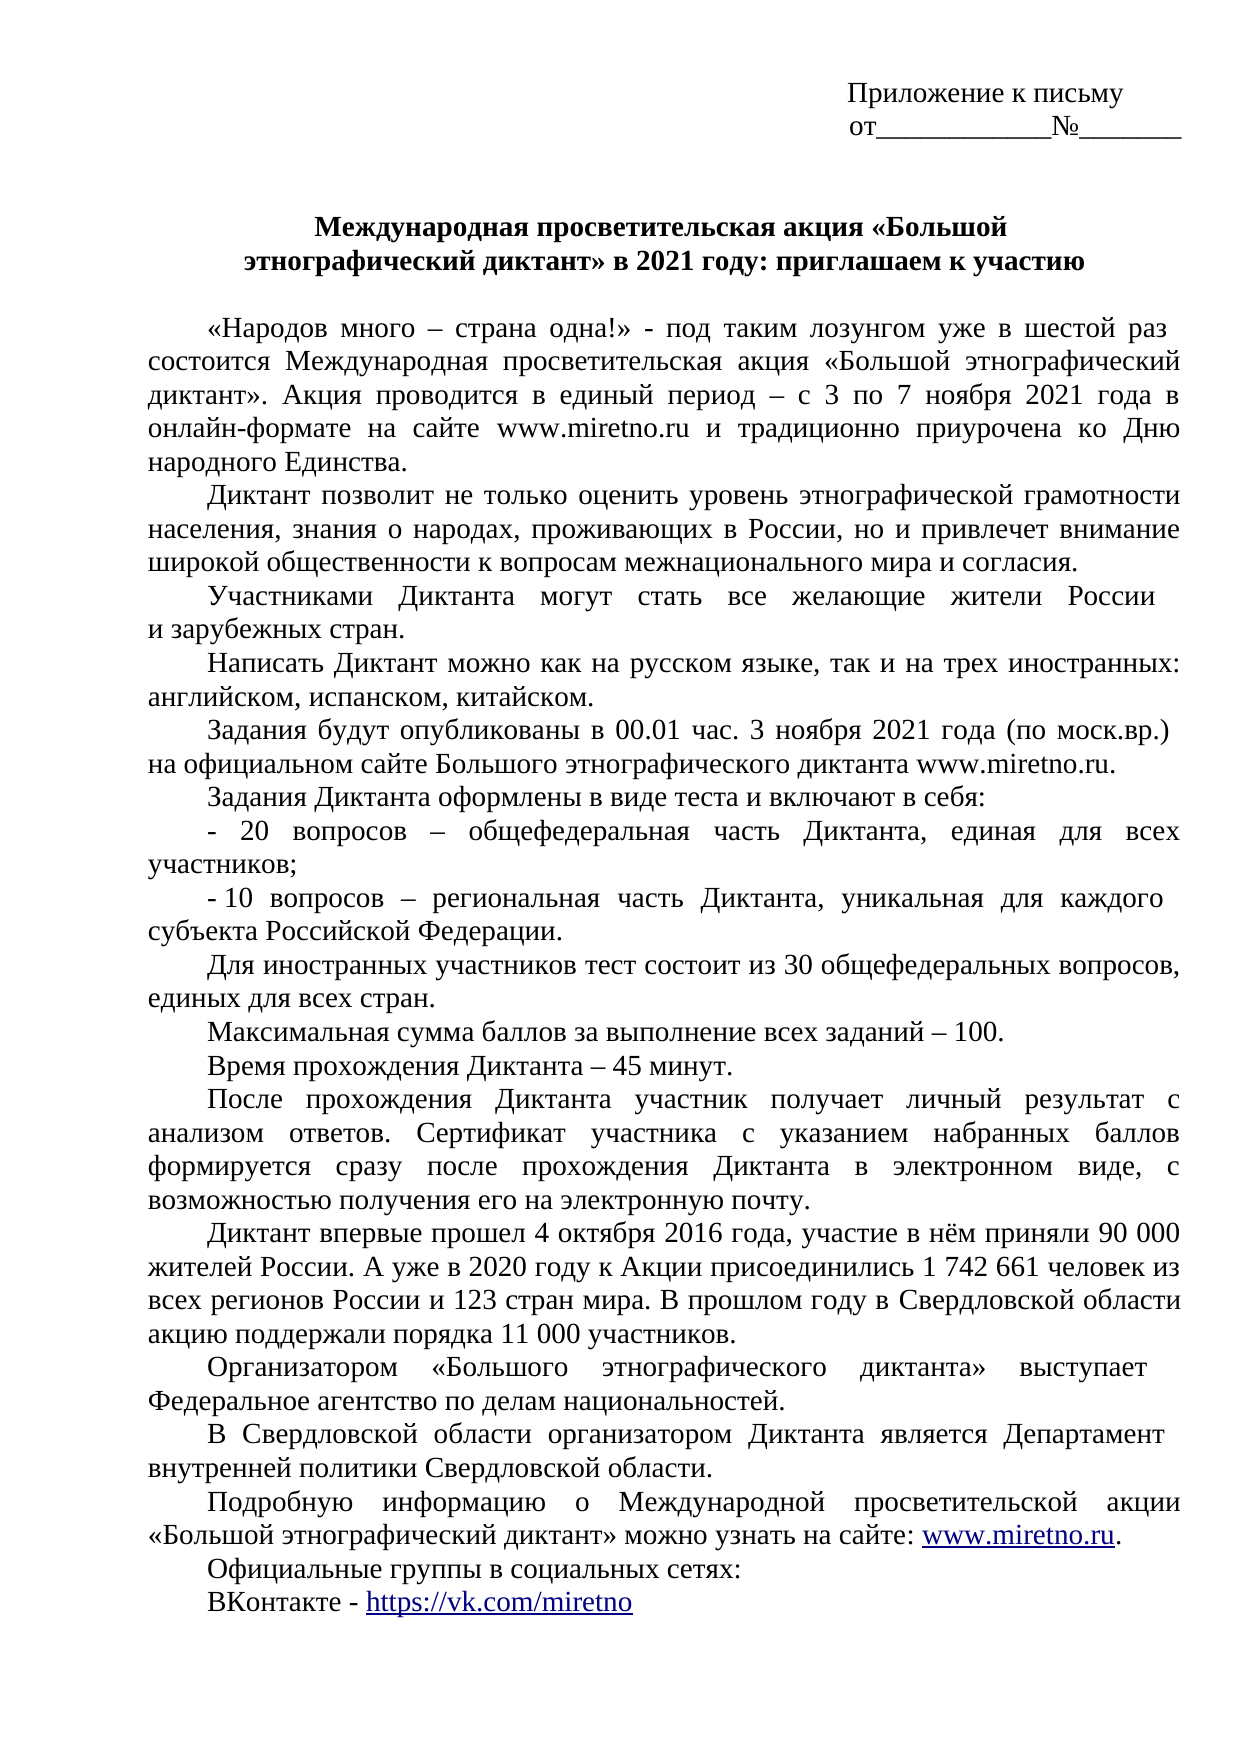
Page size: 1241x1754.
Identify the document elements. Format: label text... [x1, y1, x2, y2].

text Участниками Диктанта могут стать все желающие жители России и зарубежных стран. [148, 578, 1181, 645]
text Время прохождения Диктанта – 45 минут. [148, 1048, 1181, 1081]
text Приложение к письму [148, 75, 1181, 108]
text Написать Диктант можно как на русском языке, так и на трех иностранных: английском, испанском, китайском. [148, 645, 1181, 712]
text - 10 вопросов – региональная часть Диктанта, уникальная для каждого субъекта Российской Федерации. [148, 880, 1181, 947]
text Задания Диктанта оформлены в виде теста и включают в себя: [148, 779, 1181, 813]
text Официальные группы в социальных сетях: [148, 1551, 1181, 1584]
text После прохождения Диктанта участник получает личный результат с анализом ответов. Сертификат участника с указанием набранных баллов формируется сразу после прохождения Диктанта в электронном виде, с возможностью получения его на электронную почту. [148, 1081, 1181, 1215]
text Подробную информацию о Международной просветительской акции «Большой этнографический диктант» можно узнать на сайте: www.miretno.ru. [148, 1484, 1181, 1551]
text Диктант позволит не только оценить уровень этнографической грамотности населения, знания о народах, проживающих в России, но и привлечет внимание широкой общественности к вопросам межнационального мира и согласия. [148, 477, 1181, 578]
text В Свердловской области организатором Диктанта является Департамент внутренней политики Свердловской области. [148, 1417, 1181, 1484]
text Максимальная сумма баллов за выполнение всех заданий – 100. [148, 1014, 1181, 1048]
text Для иностранных участников тест состоит из 30 общефедеральных вопросов, единых для всех стран. [148, 947, 1181, 1014]
text Задания будут опубликованы в 00.01 час. 3 ноября 2021 года (по моск.вр.) на официальном сайте Большого этнографического диктанта www.miretno.ru. [148, 712, 1181, 779]
text Диктант впервые прошел 4 октября 2016 года, участие в нём приняли 90 000 жителей России. А уже в 2020 году к Акции присоединились 1 742 661 человек из всех регионов России и 123 стран мира. В прошлом году в Свердловской области акцию поддержали порядка 11 000 участников. [148, 1215, 1181, 1349]
text - 20 вопросов – общефедеральная часть Диктанта, единая для всех участников; [148, 813, 1181, 880]
text Международная просветительская акция «Большой этнографический диктант» в 2021 году: приглашаем к участию [148, 209, 1181, 276]
text Организатором «Большого этнографического диктанта» выступает Федеральное агентство по делам национальностей. [148, 1349, 1181, 1417]
text от____________№_______ [148, 108, 1181, 142]
text «Народов много – страна одна!» - под таким лозунгом уже в шестой раз состоится Международная просветительская акция «Большой этнографический диктант». Акция проводится в единый период – с 3 по 7 ноября 2021 года в онлайн-формате на сайте www.miretno.ru и традиционно приурочена ко Дню народного Единства. [148, 310, 1181, 477]
text ВКонтакте - https://vk.com/miretno [148, 1584, 1181, 1618]
